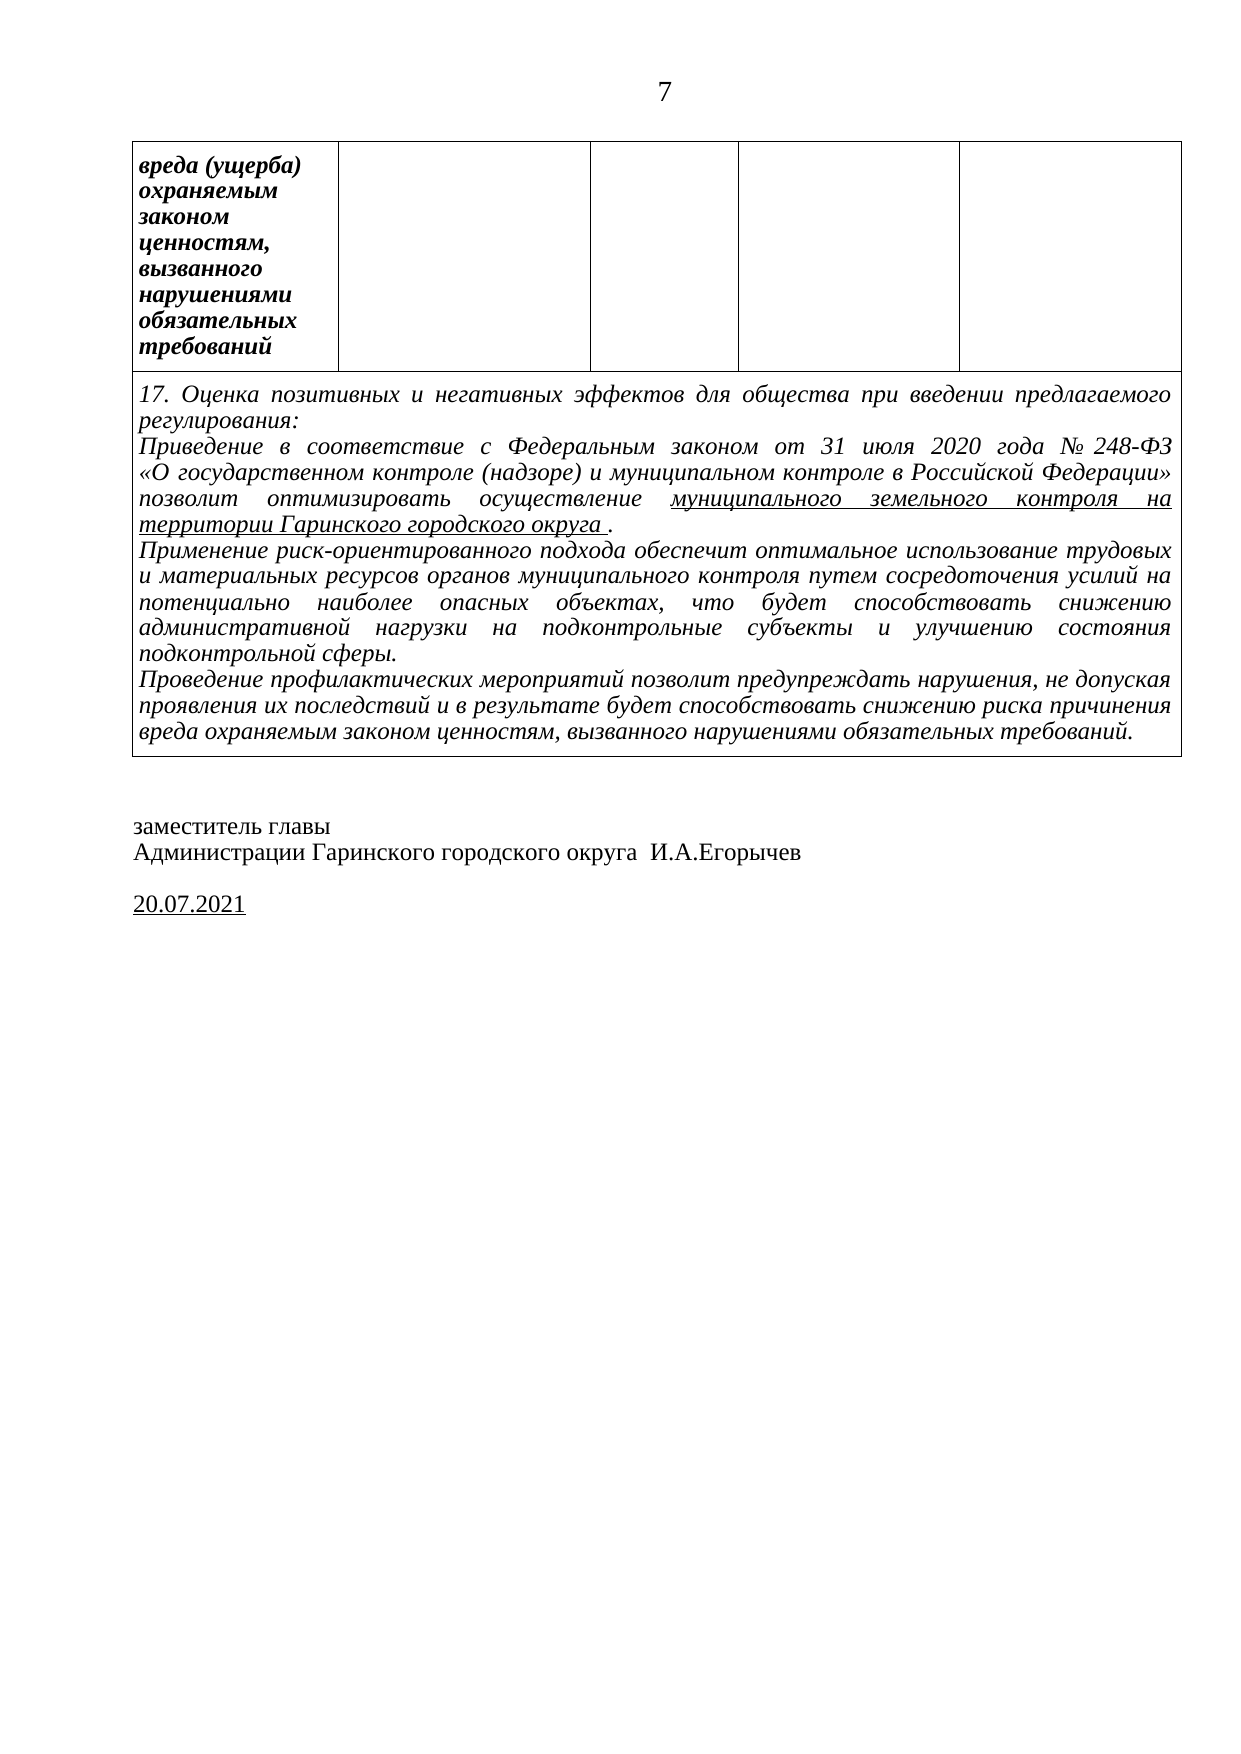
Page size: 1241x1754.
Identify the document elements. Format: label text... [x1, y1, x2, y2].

table_cell вреда (ущерба) охраняемым законом ценностям, вызванного нарушениями обязательных требований [133, 142, 338, 371]
text Администрации Гаринского городского округа И.А.Егорычев [133, 840, 1152, 866]
table_cell [960, 142, 1181, 371]
table_cell [339, 142, 590, 371]
table_cell 17. Оценка позитивных и негативных эффектов для общества при введении предлагаемого регулирования: Приведение в соответствие с Федеральным законом от 31 июля 2020 года № 248-ФЗ «О государственном контроле (надзоре) и муниципальном контроле в Российской Федерации» позволит оптимизировать осуществление муниципального земельного контроля на территории Гаринского городского округа . Применение риск-ориентированного подхода обеспечит оптимальное использование трудовых и материальных ресурсов органов муниципального контроля путем сосредоточения усилий на потенциально наиболее опасных объектах, что будет способствовать снижению административной нагрузки на подконтрольные субъекты и улучшению состояния подконтрольной сферы. Проведение профилактических мероприятий позволит предупреждать нарушения, не допуская проявления их последствий и в результате будет способствовать снижению риска причинения вреда охраняемым законом ценностям, вызванного нарушениями обязательных требований. [133, 372, 1181, 756]
table_cell [591, 142, 738, 371]
text 20.07.2021 [133, 892, 1152, 917]
text заместитель главы [133, 814, 1152, 840]
table_cell [739, 142, 959, 371]
